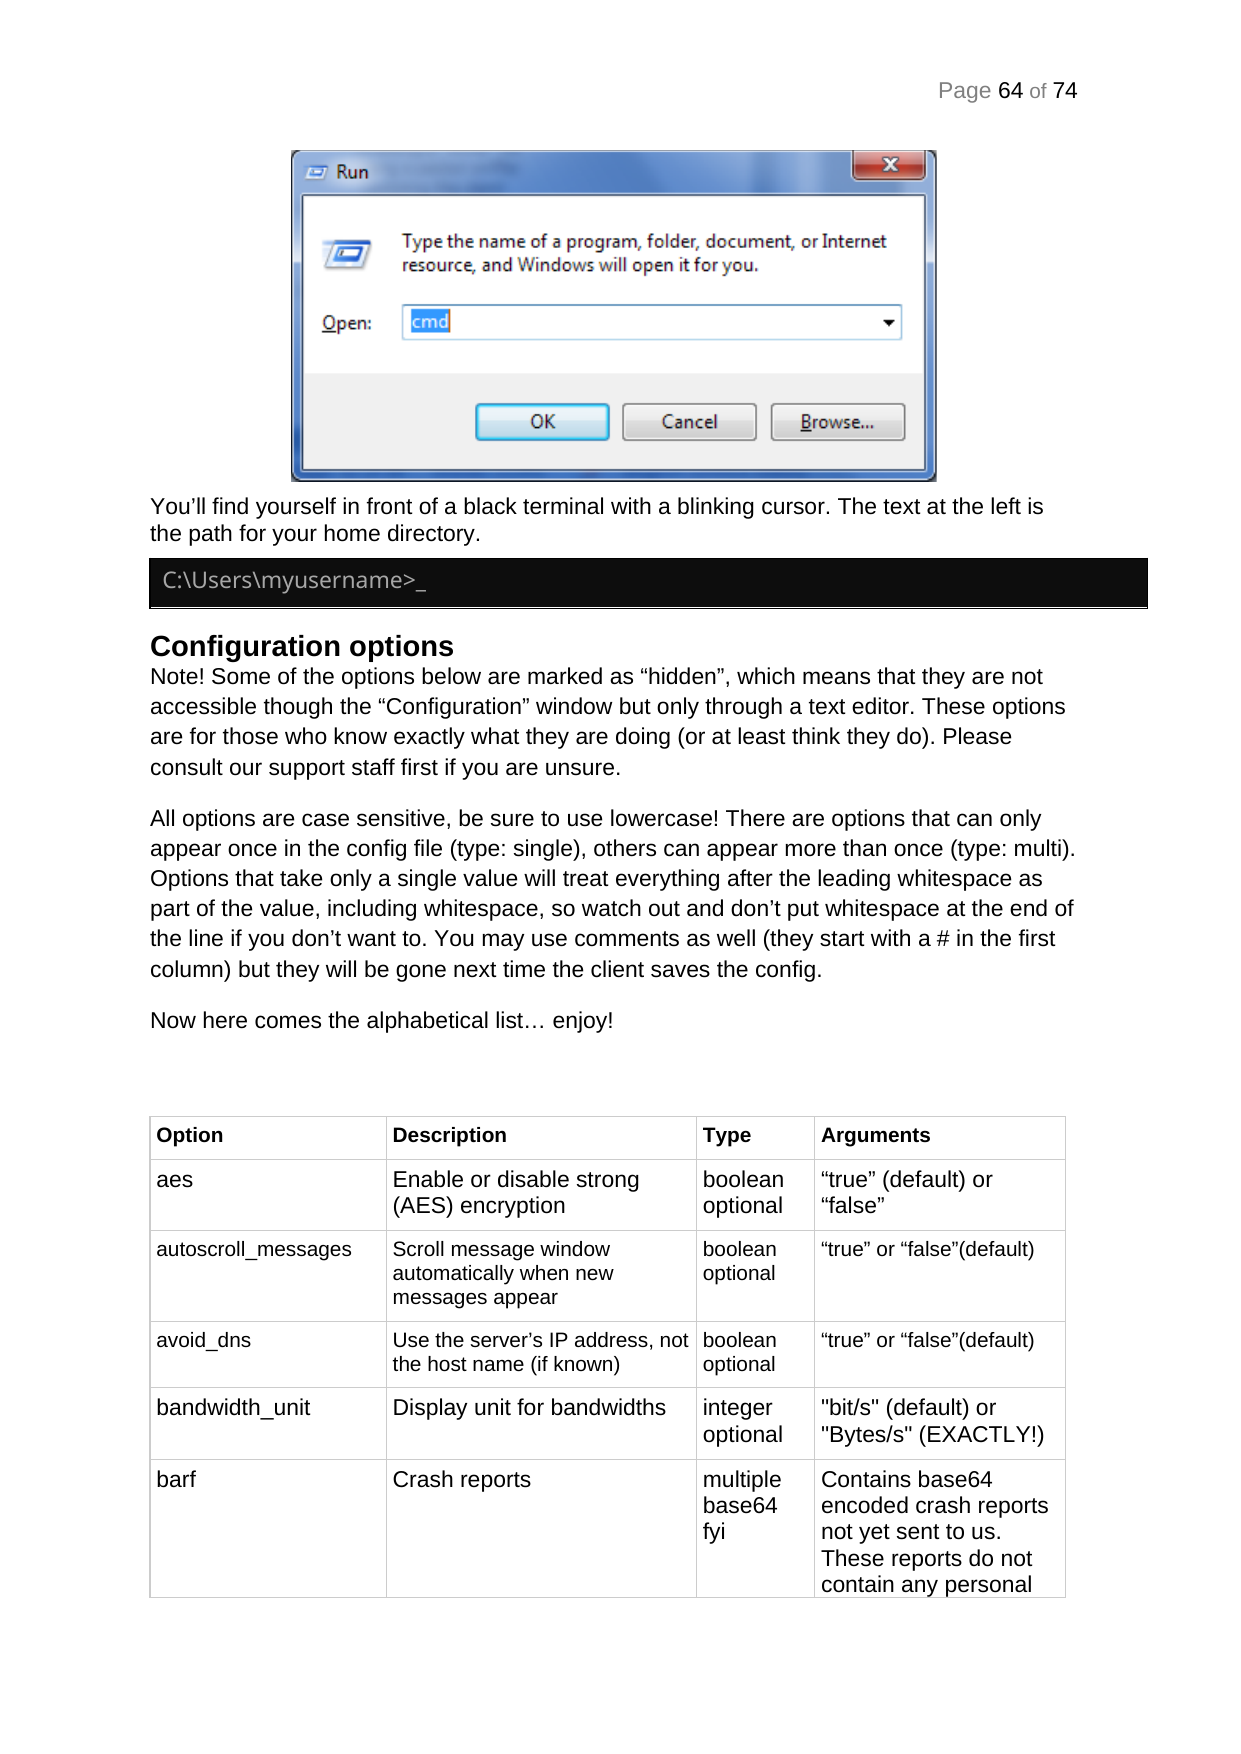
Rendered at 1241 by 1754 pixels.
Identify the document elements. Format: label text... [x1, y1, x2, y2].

table_cell Use the server’s IP address, not the host name (if known) [387, 1322, 696, 1387]
text Note! Some of the options below are marked as “hidden”, which means that they are not accessible though the “Configuration” window but only through a text editor. These options are for those who know exactly what they are doing (or at least think they do). Please consult our support staff first if you are unsure. [150, 663, 1078, 780]
table_header C:\Users\myusername>_ [151, 559, 1147, 607]
table_cell avoid_dns [151, 1322, 386, 1387]
table_cell "bit/s" (default) or "Bytes/s" (EXACTLY!) [815, 1388, 1065, 1459]
subtitle Configuration options [150, 629, 1078, 663]
table_cell barf [151, 1460, 386, 1597]
table_cell boolean optional [697, 1160, 814, 1230]
picture [291, 150, 937, 482]
table_cell “true” or “false”(default) [815, 1322, 1065, 1387]
table_cell multiple base64 fyi [697, 1460, 814, 1597]
table_cell boolean optional [697, 1322, 814, 1387]
table_cell autoscroll_messages [151, 1231, 386, 1321]
text All options are case sensitive, be sure to use lowercase! There are options that can only appear once in the config file (type: single), others can appear more than once (type: multi). Options that take only a single value will treat everything after the leading whitespace as part of the value, including whitespace, so watch out and don’t put whitespace at the end of the line if you don’t want to. You may use comments as well (they start with a # in the first column) but they will be gone next time the client saves the config. [150, 804, 1078, 982]
table_cell Enable or disable strong (AES) encryption [387, 1160, 696, 1230]
table_cell Display unit for bandwidths [387, 1388, 696, 1459]
table_cell bandwidth_unit [151, 1388, 386, 1459]
table_cell aes [151, 1160, 386, 1230]
table_header Description [387, 1117, 696, 1159]
table_cell Contains base64 encoded crash reports not yet sent to us. These reports do not contain any personal [815, 1460, 1065, 1597]
table_cell “true” (default) or “false” [815, 1160, 1065, 1230]
table_cell Crash reports [387, 1460, 696, 1597]
table_cell integer optional [697, 1388, 814, 1459]
table_cell boolean optional [697, 1231, 814, 1321]
text You’ll find yourself in front of a black terminal with a blinking cursor. The text at the left is the path for your home directory. [150, 493, 1078, 546]
table_header Type [697, 1117, 814, 1159]
text Now here comes the alphabetical list… enjoy! [150, 1007, 1078, 1033]
table_cell Scroll message window automatically when new messages appear [387, 1231, 696, 1321]
table_header Arguments [815, 1117, 1065, 1159]
table_cell “true” or “false”(default) [815, 1231, 1065, 1321]
table_header Option [151, 1117, 386, 1159]
